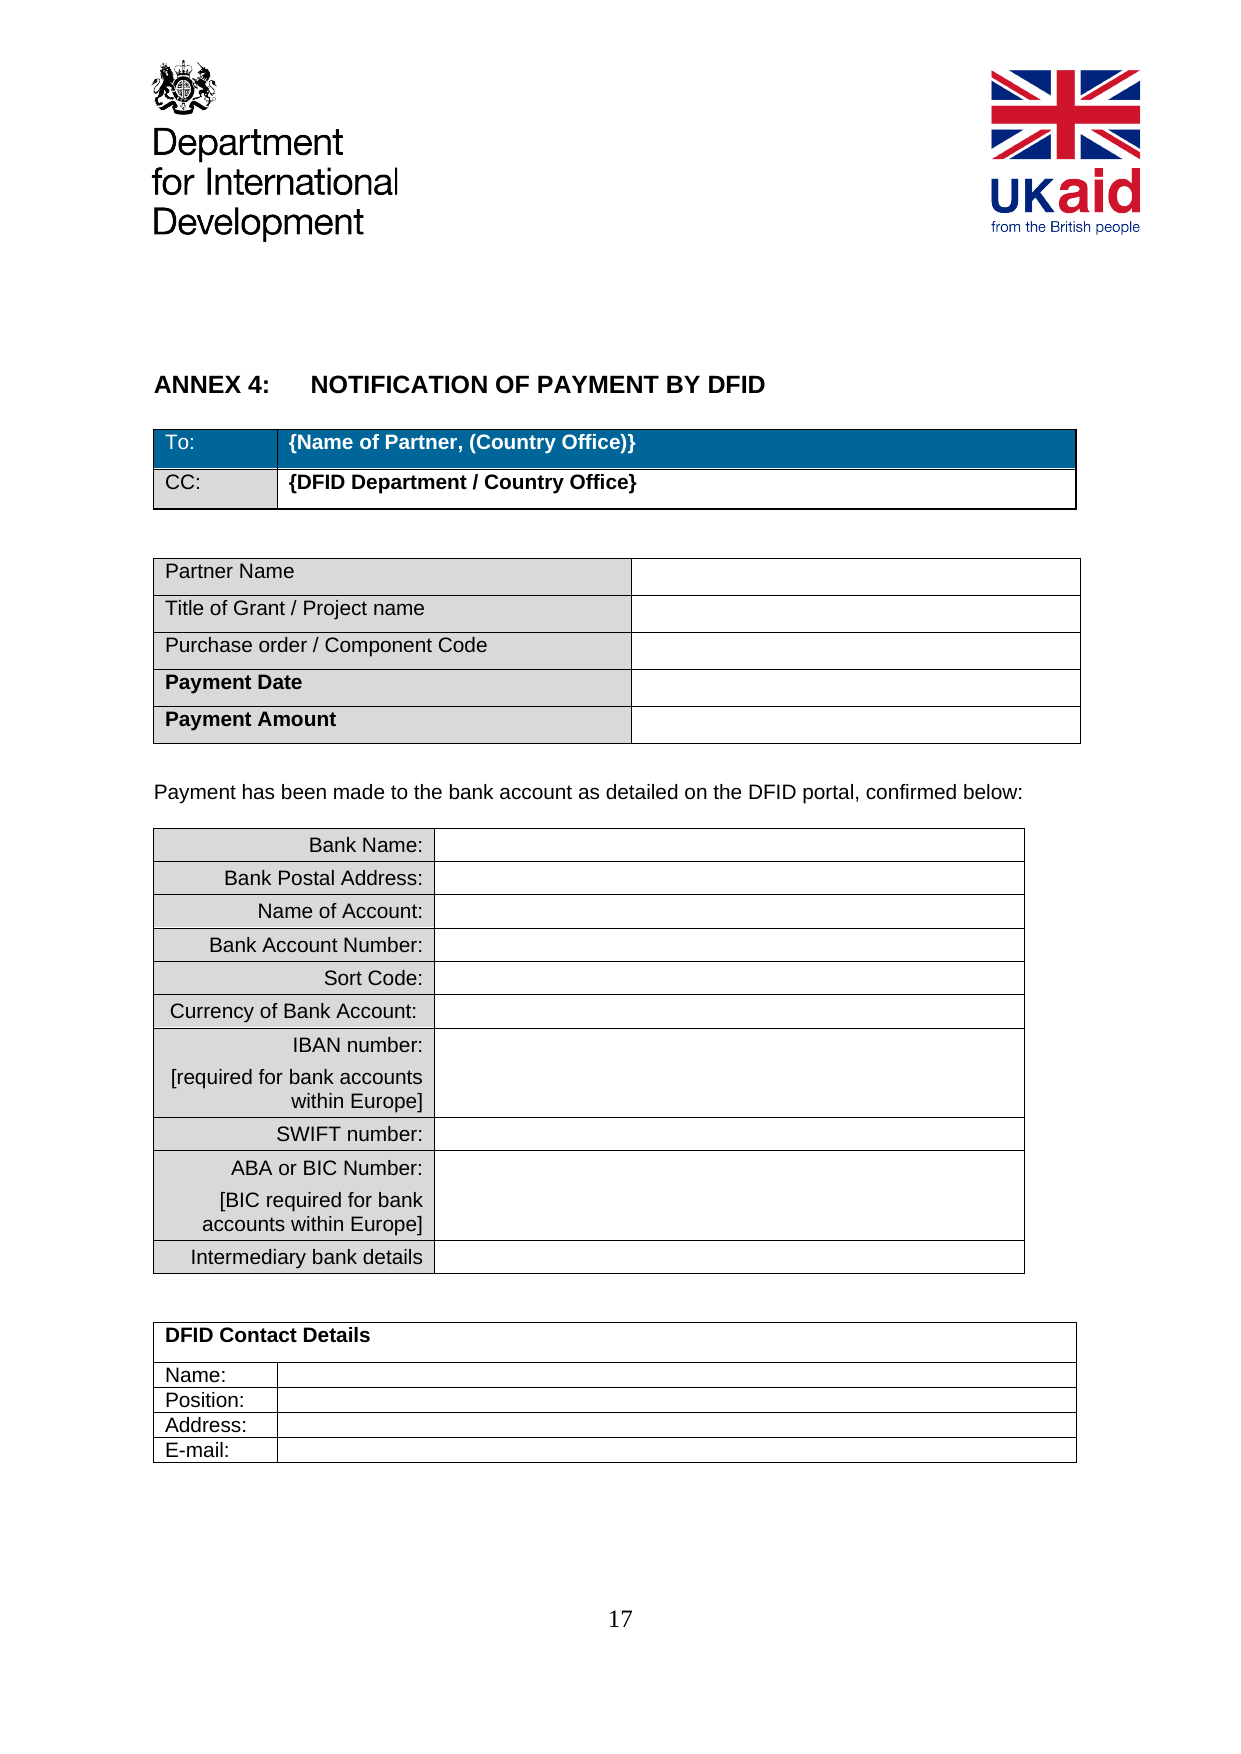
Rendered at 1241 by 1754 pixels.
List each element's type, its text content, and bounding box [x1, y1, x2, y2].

table_cell [278, 1413, 1076, 1437]
table_cell [632, 707, 1080, 743]
table_cell [278, 1388, 1076, 1412]
table_header DFID Contact Details [154, 1323, 1076, 1362]
table_cell [435, 862, 1024, 894]
table_cell Bank Account Number: [154, 929, 434, 961]
table_cell ABA or BIC Number: [BIC required for bank accounts within Europe] [154, 1151, 434, 1240]
table_cell Sort Code: [154, 962, 434, 994]
table_cell Intermediary bank details [154, 1241, 434, 1273]
table_cell [435, 1029, 1024, 1117]
table_cell Name of Account: [154, 895, 434, 927]
table_cell Purchase order / Component Code [154, 633, 631, 669]
table_cell [278, 1438, 1076, 1462]
table_cell E-mail: [154, 1438, 277, 1462]
table_header Bank Name: [154, 829, 434, 861]
table_cell [632, 670, 1080, 706]
table_cell Name: [154, 1363, 277, 1387]
table_header [435, 829, 1024, 861]
table_cell Position: [154, 1388, 277, 1412]
table_cell CC: [154, 470, 277, 508]
table_cell [278, 1363, 1076, 1387]
table_cell [435, 929, 1024, 961]
table_header {Name of Partner, (Country Office)} [278, 430, 1075, 468]
text Payment has been made to the bank account as detailed on the DFID portal, confirmed below: [153, 779, 1087, 803]
table_cell Address: [154, 1413, 277, 1437]
table_cell Payment Amount [154, 707, 631, 743]
table_cell [435, 895, 1024, 927]
table_cell Title of Grant / Project name [154, 596, 631, 632]
table_header [632, 559, 1080, 595]
table_cell {DFID Department / Country Office} [278, 470, 1075, 508]
table_header To: [154, 430, 277, 468]
table_cell [435, 1118, 1024, 1150]
table_cell SWIFT number: [154, 1118, 434, 1150]
subtitle ANNEX 4: NOTIFICATION OF PAYMENT BY DFID [153, 370, 1087, 398]
table_cell [435, 1151, 1024, 1240]
table_cell Currency of Bank Account: [154, 995, 434, 1027]
table_cell [435, 1241, 1024, 1273]
table_cell [632, 633, 1080, 669]
table_cell [632, 596, 1080, 632]
table_cell [435, 995, 1024, 1027]
table_cell [435, 962, 1024, 994]
table_header Partner Name [154, 559, 631, 595]
table_cell Payment Date [154, 670, 631, 706]
table_cell Bank Postal Address: [154, 862, 434, 894]
table_cell IBAN number: [required for bank accounts within Europe] [154, 1029, 434, 1117]
